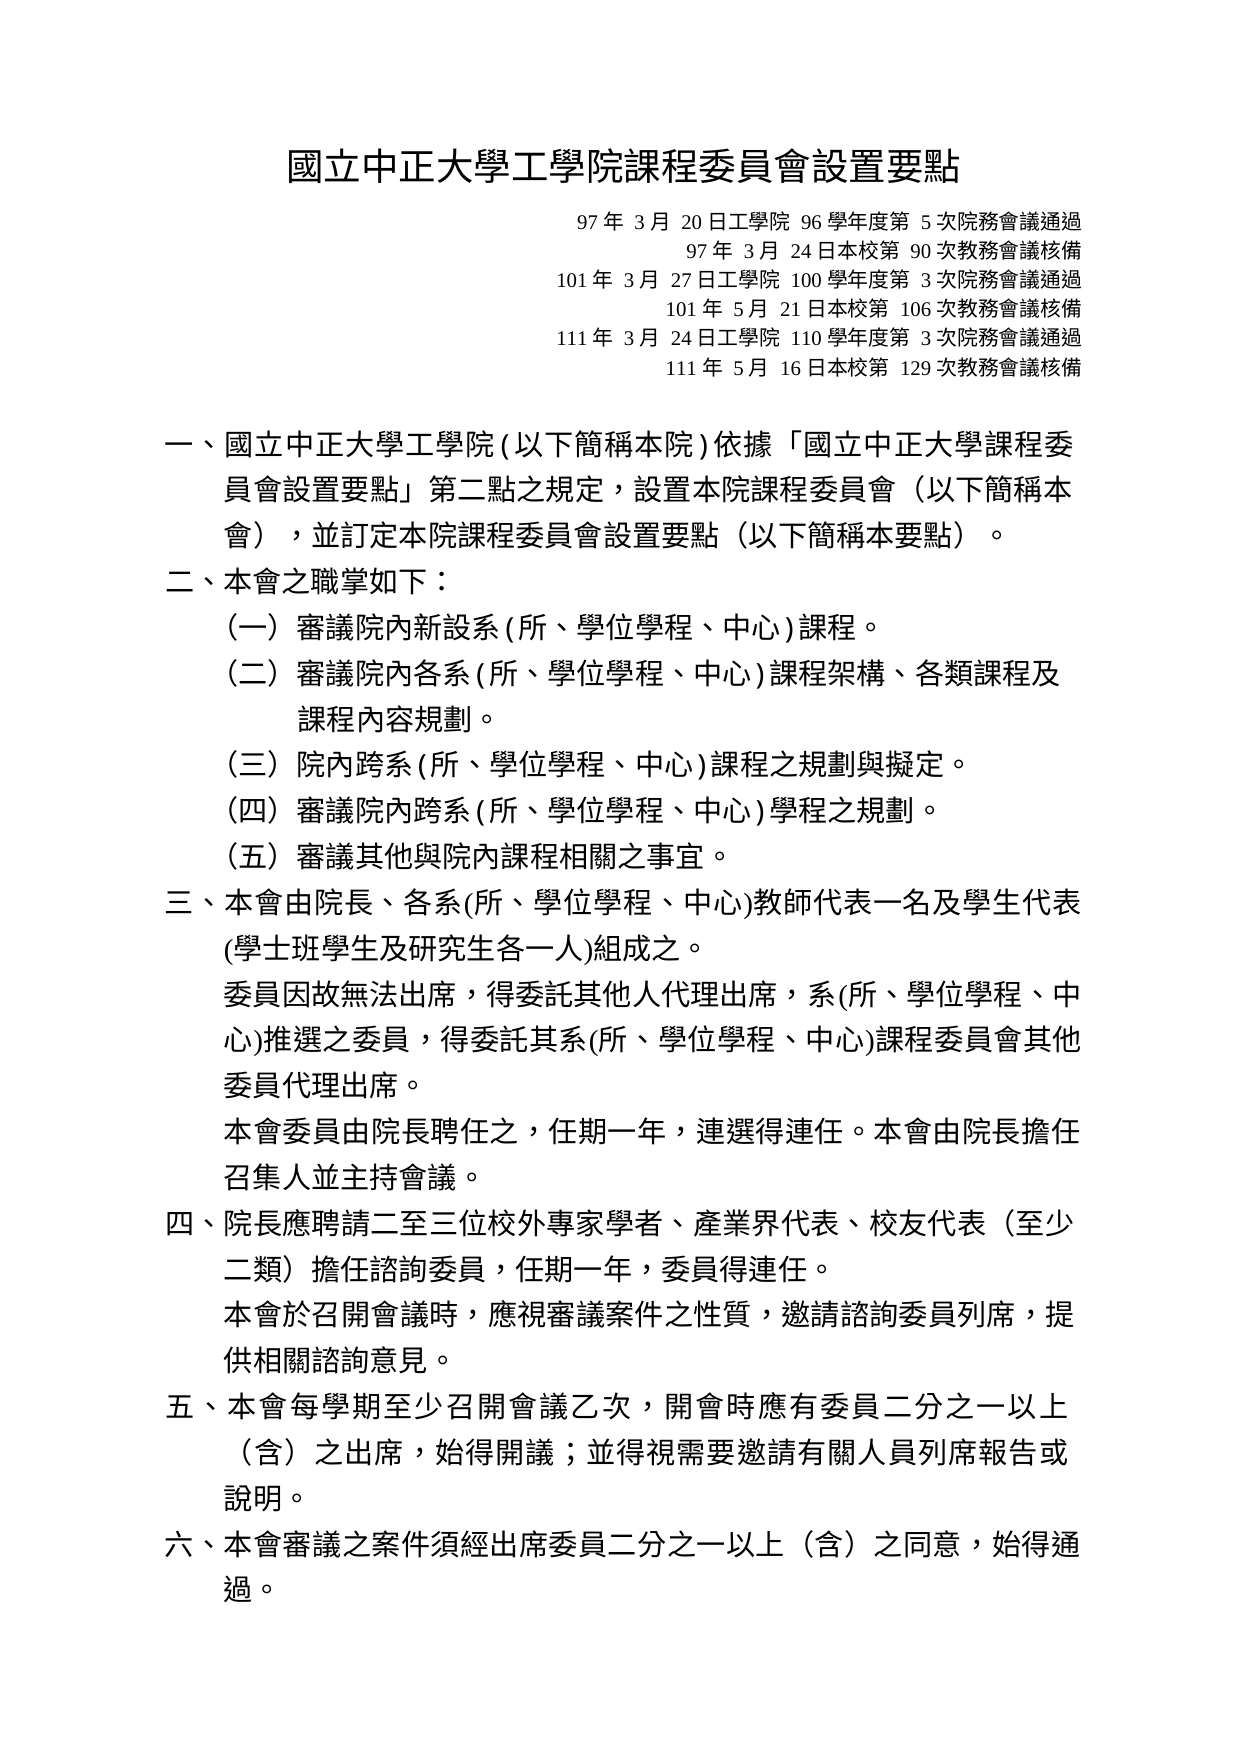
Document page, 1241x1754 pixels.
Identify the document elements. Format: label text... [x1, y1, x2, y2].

text 111 年 5 月 16 日本校第 129 次教務會議核備 [594, 352, 1082, 381]
text 111 年 3 月 24 日工學院 110 學年度第 3 次院務會議通過 [469, 322, 1082, 352]
text 三、本會由院長、各系(所、學位學程、中心)教師代表一名及學生代表(學士班學生及研究生各一人)組成之。 [164, 877, 1082, 968]
text （四）審議院內跨系(所、學位學程、中心)學程之規劃。 [209, 785, 1082, 831]
text 六、本會審議之案件須經出席委員二分之一以上（含）之同意，始得通過。 [164, 1518, 1082, 1610]
text 101 年 3 月 27 日工學院 100 學年度第 3 次院務會議通過 [469, 264, 1082, 293]
text （二）審議院內各系(所、學位學程、中心)課程架構、各類課程及課程內容規劃。 [209, 647, 1082, 739]
text 委員因故無法出席，得委託其他人代理出席，系(所、學位學程、中心)推選之委員，得委託其系(所、學位學程、中心)課程委員會其他委員代理出席。 [223, 968, 1082, 1106]
text 101 年 5 月 21 日本校第 106 次教務會議核備 [594, 293, 1082, 322]
text （三）院內跨系(所、學位學程、中心)課程之規劃與擬定。 [209, 739, 1082, 785]
text 二、本會之職掌如下： [165, 556, 861, 602]
text 97 年 3 月 24 日本校第 90 次教務會議核備 [619, 235, 1082, 264]
text 四、院長應聘請二至三位校外專家學者、產業界代表、校友代表（至少二類）擔任諮詢委員，任期一年，委員得連任。 [165, 1197, 1076, 1289]
text 97 年 3 月 20 日工學院 96 學年度第 5 次院務會議通過 [494, 206, 1082, 235]
text 一、國立中正大學工學院(以下簡稱本院)依據「國立中正大學課程委員會設置要點」第二點之規定，設置本院課程委員會（以下簡稱本會），並訂定本院課程委員會設置要點（以下簡稱本要點）。 [164, 418, 1073, 556]
text 本會於召開會議時，應視審議案件之性質，邀請諮詢委員列席，提供相關諮詢意見。 [224, 1289, 1076, 1381]
text （五）審議其他與院內課程相關之事宜。 [209, 831, 1082, 877]
text 本會委員由院長聘任之，任期一年，連選得連任。本會由院長擔任召集人並主持會議。 [223, 1106, 1082, 1197]
text （一）審議院內新設系(所、學位學程、中心)課程。 [209, 602, 1082, 647]
text 國立中正大學工學院課程委員會設置要點 [164, 136, 1082, 191]
text 五、本會每學期至少召開會議乙次，開會時應有委員二分之一以上（含）之出席，始得開議；並得視需要邀請有關人員列席報告或說明。 [165, 1381, 1069, 1518]
